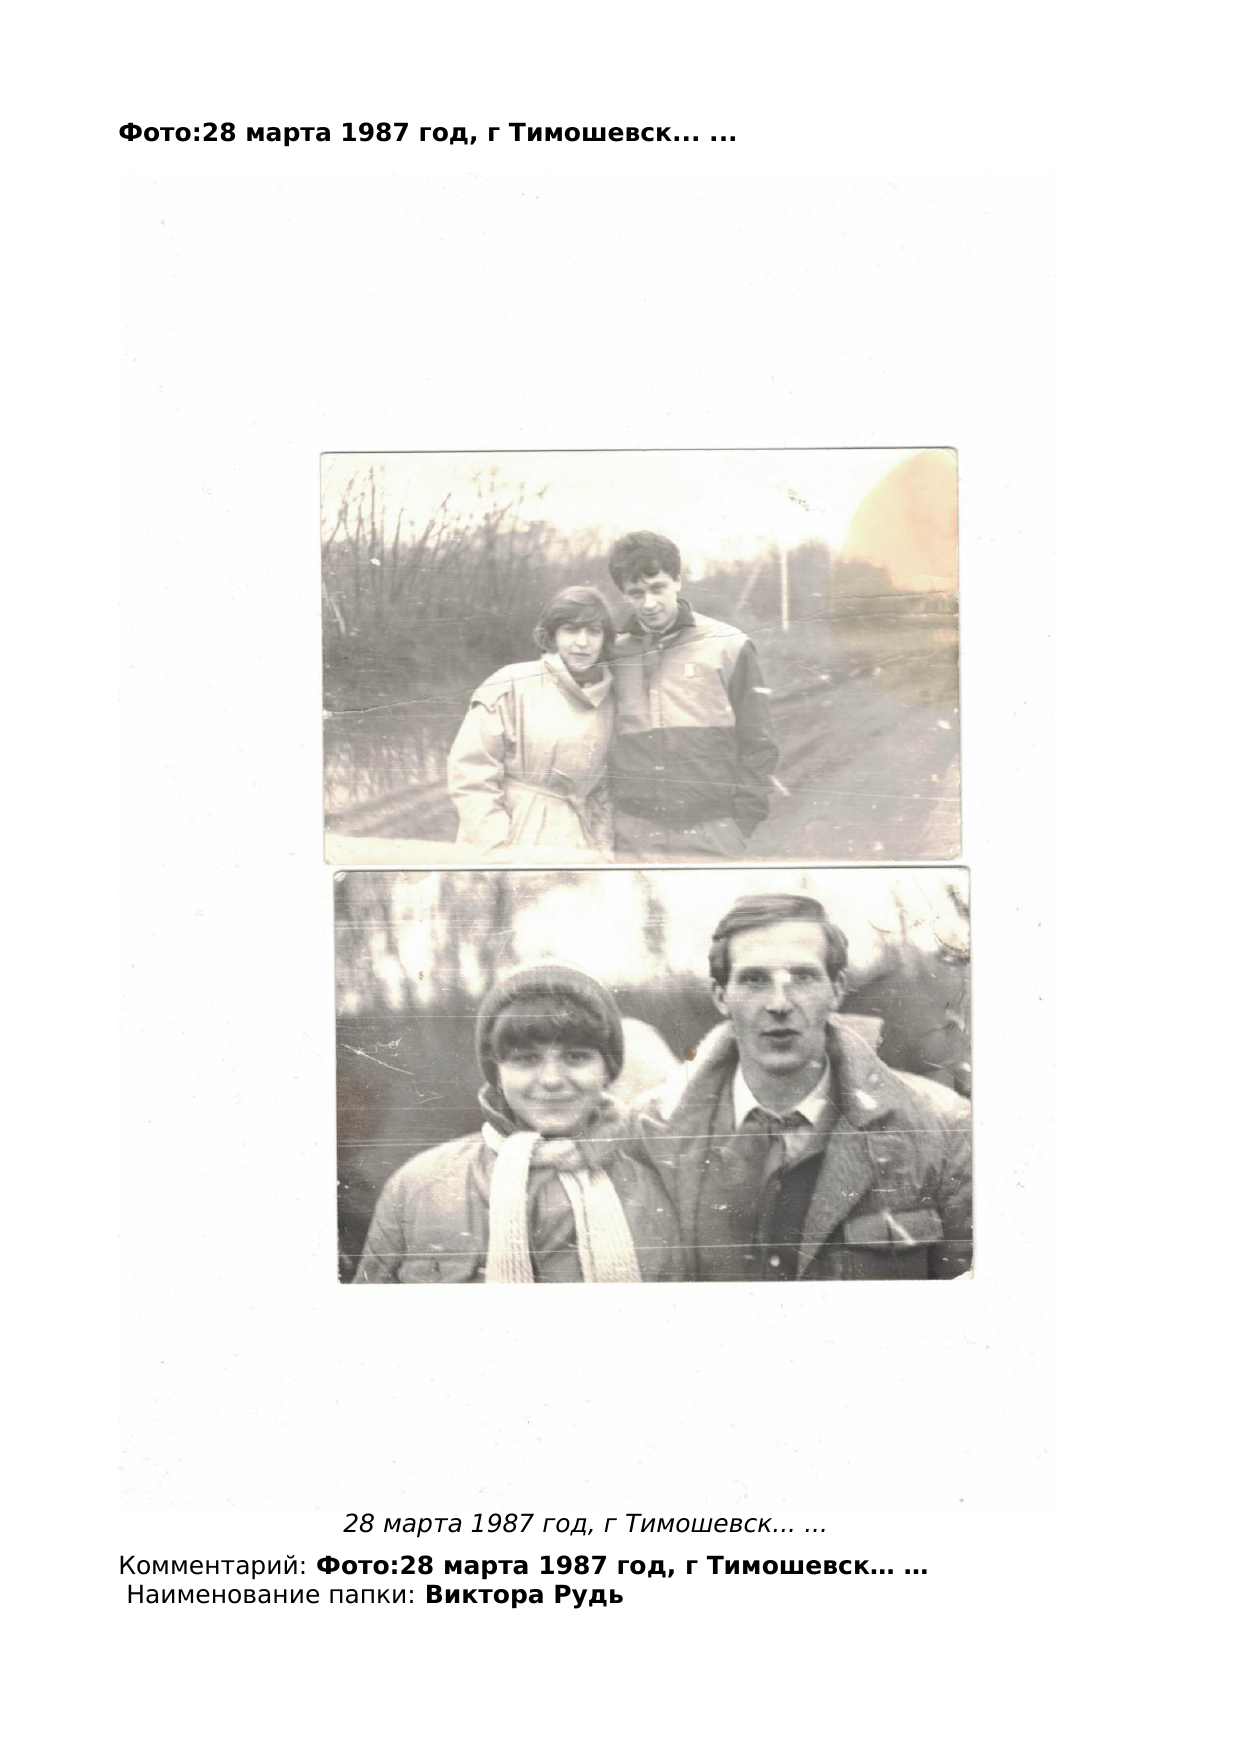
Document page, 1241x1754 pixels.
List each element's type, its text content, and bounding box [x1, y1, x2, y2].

text 28 марта 1987 год, г Тимошевск... ... [118, 1510, 1056, 1538]
subtitle Фото:28 марта 1987 год, г Тимошевск... ... [118, 118, 1122, 147]
text Комментарий: Фото:28 марта 1987 год, г Тимошевск… … Наименование папки: Виктора Рудь [118, 1551, 1122, 1609]
picture [118, 172, 1056, 1510]
